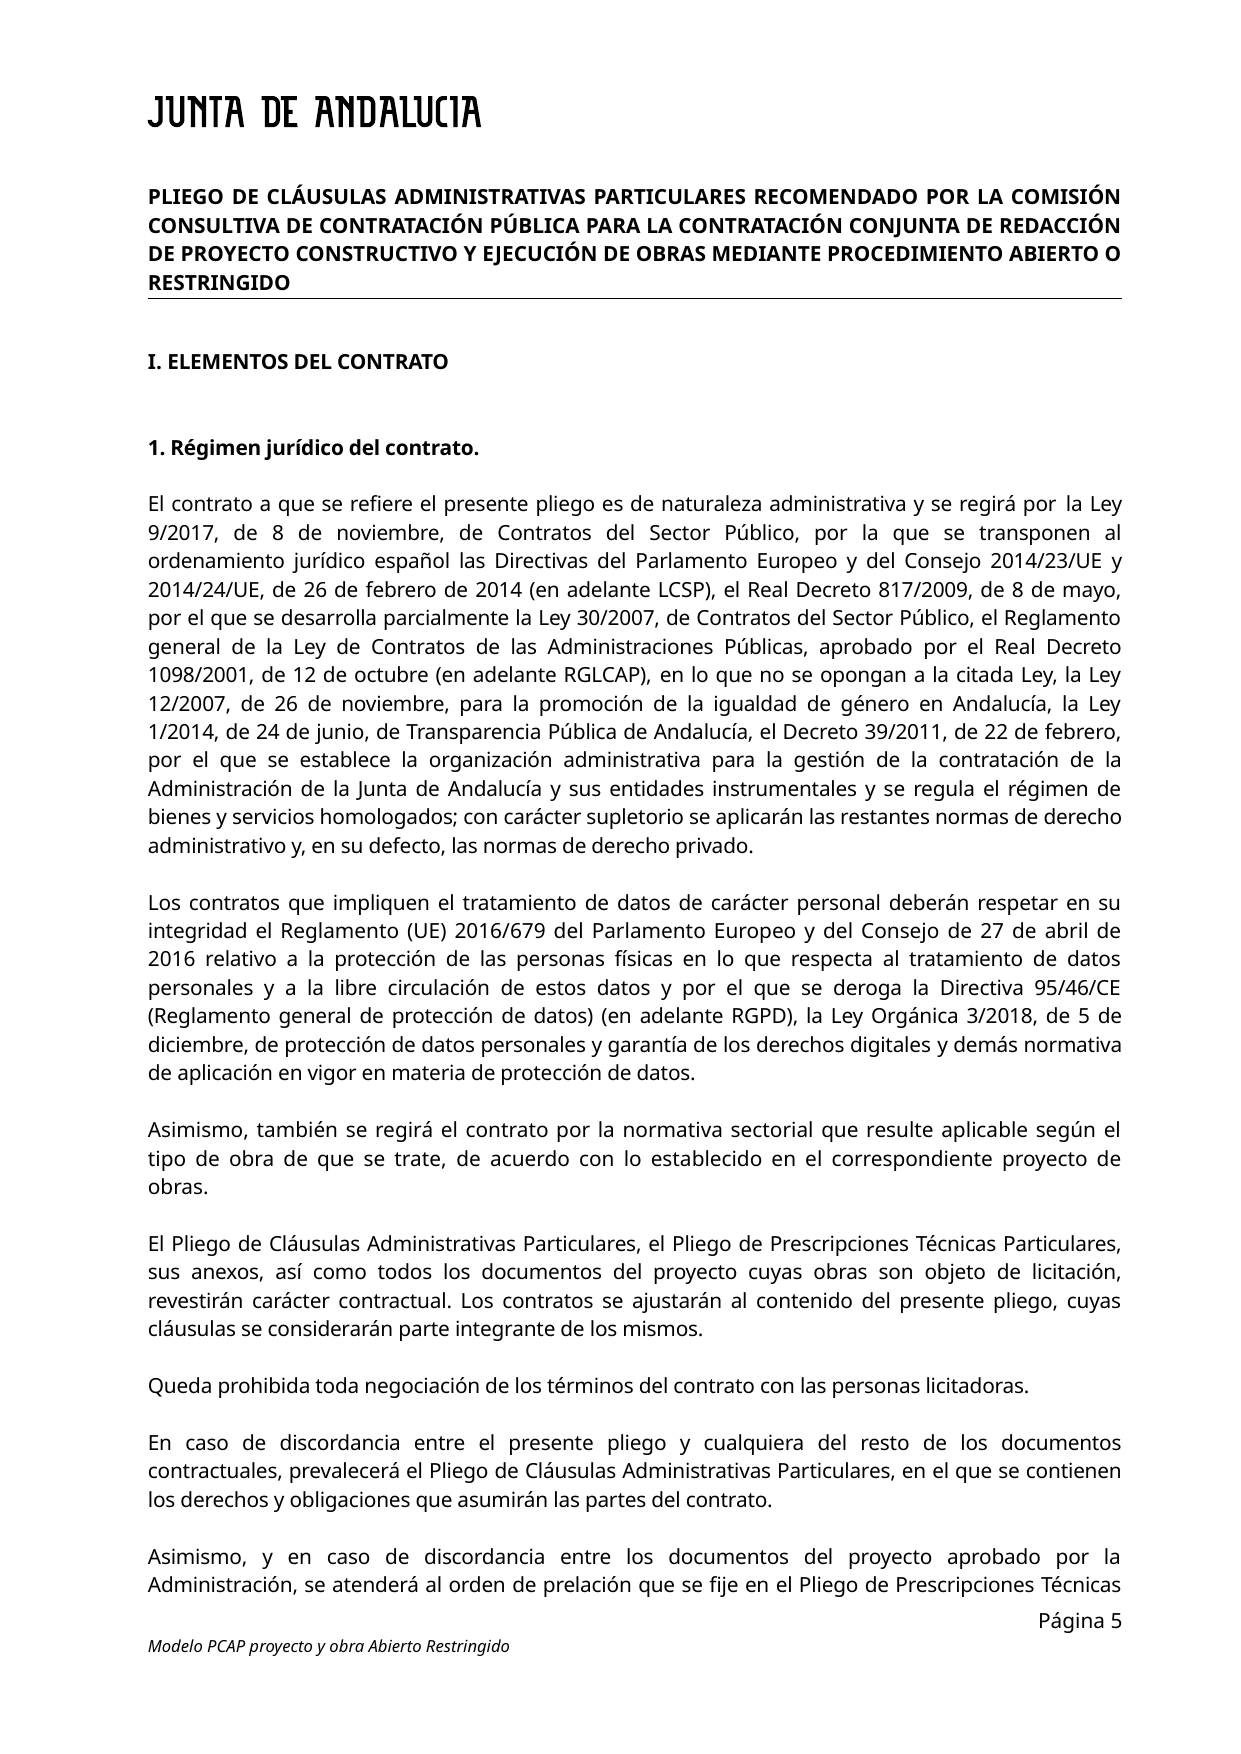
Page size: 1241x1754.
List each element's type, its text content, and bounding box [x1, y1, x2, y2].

text I. ELEMENTOS DEL CONTRATO [148, 347, 1122, 376]
text El contrato a que se refiere el presente pliego es de naturaleza administrativa y se regirá por la Ley 9/2017, de 8 de noviembre, de Contratos del Sector Público, por la que se transponen al ordenamiento jurídico español las Directivas del Parlamento Europeo y del Consejo 2014/23/UE y 2014/24/UE, de 26 de febrero de 2014 (en adelante LCSP), el Real Decreto 817/2009, de 8 de mayo, por el que se desarrolla parcialmente la Ley 30/2007, de Contratos del Sector Público, el Reglamento general de la Ley de Contratos de las Administraciones Públicas, aprobado por el Real Decreto 1098/2001, de 12 de octubre (en adelante RGLCAP), en lo que no se opongan a la citada Ley, la Ley 12/2007, de 26 de noviembre, para la promoción de la igualdad de género en Andalucía, la Ley 1/2014, de 24 de junio, de Transparencia Pública de Andalucía, el Decreto 39/2011, de 22 de febrero, por el que se establece la organización administrativa para la gestión de la contratación de la Administración de la Junta de Andalucía y sus entidades instrumentales y se regula el régimen de bienes y servicios homologados; con carácter supletorio se aplicarán las restantes normas de derecho administrativo y, en su defecto, las normas de derecho privado. [148, 489, 1122, 859]
text En caso de discordancia entre el presente pliego y cualquiera del resto de los documentos contractuales, prevalecerá el Pliego de Cláusulas Administrativas Particulares, en el que se contienen los derechos y obligaciones que asumirán las partes del contrato. [148, 1428, 1122, 1513]
text PLIEGO DE CLÁUSULAS ADMINISTRATIVAS PARTICULARES RECOMENDADO POR LA COMISIÓN CONSULTIVA DE CONTRATACIÓN PÚBLICA PARA LA CONTRATACIÓN CONJUNTA DE REDACCIÓN DE PROYECTO CONSTRUCTIVO Y EJECUCIÓN DE OBRAS MEDIANTE PROCEDIMIENTO ABIERTO O RESTRINGIDO [148, 182, 1122, 298]
text Asimismo, también se regirá el contrato por la normativa sectorial que resulte aplicable según el tipo de obra de que se trate, de acuerdo con lo establecido en el correspondiente proyecto de obras. [148, 1115, 1122, 1201]
text El Pliego de Cláusulas Administrativas Particulares, el Pliego de Prescripciones Técnicas Particulares, sus anexos, así como todos los documentos del proyecto cuyas obras son objeto de licitación, revestirán carácter contractual. Los contratos se ajustarán al contenido del presente pliego, cuyas cláusulas se considerarán parte integrante de los mismos. [148, 1229, 1122, 1343]
text 1. Régimen jurídico del contrato. [148, 433, 1122, 461]
text Asimismo, y en caso de discordancia entre los documentos del proyecto aprobado por la Administración, se atenderá al orden de prelación que se fije en el Pliego de Prescripciones Técnicas [148, 1542, 1122, 1599]
text Los contratos que impliquen el tratamiento de datos de carácter personal deberán respetar en su integridad el Reglamento (UE) 2016/679 del Parlamento Europeo y del Consejo de 27 de abril de 2016 relativo a la protección de las personas físicas en lo que respecta al tratamiento de datos personales y a la libre circulación de estos datos y por el que se deroga la Directiva 95/46/CE (Reglamento general de protección de datos) (en adelante RGPD), la Ley Orgánica 3/2018, de 5 de diciembre, de protección de datos personales y garantía de los derechos digitales y demás normativa de aplicación en vigor en materia de protección de datos. [148, 888, 1122, 1087]
text Queda prohibida toda negociación de los términos del contrato con las personas licitadoras. [148, 1371, 1122, 1399]
